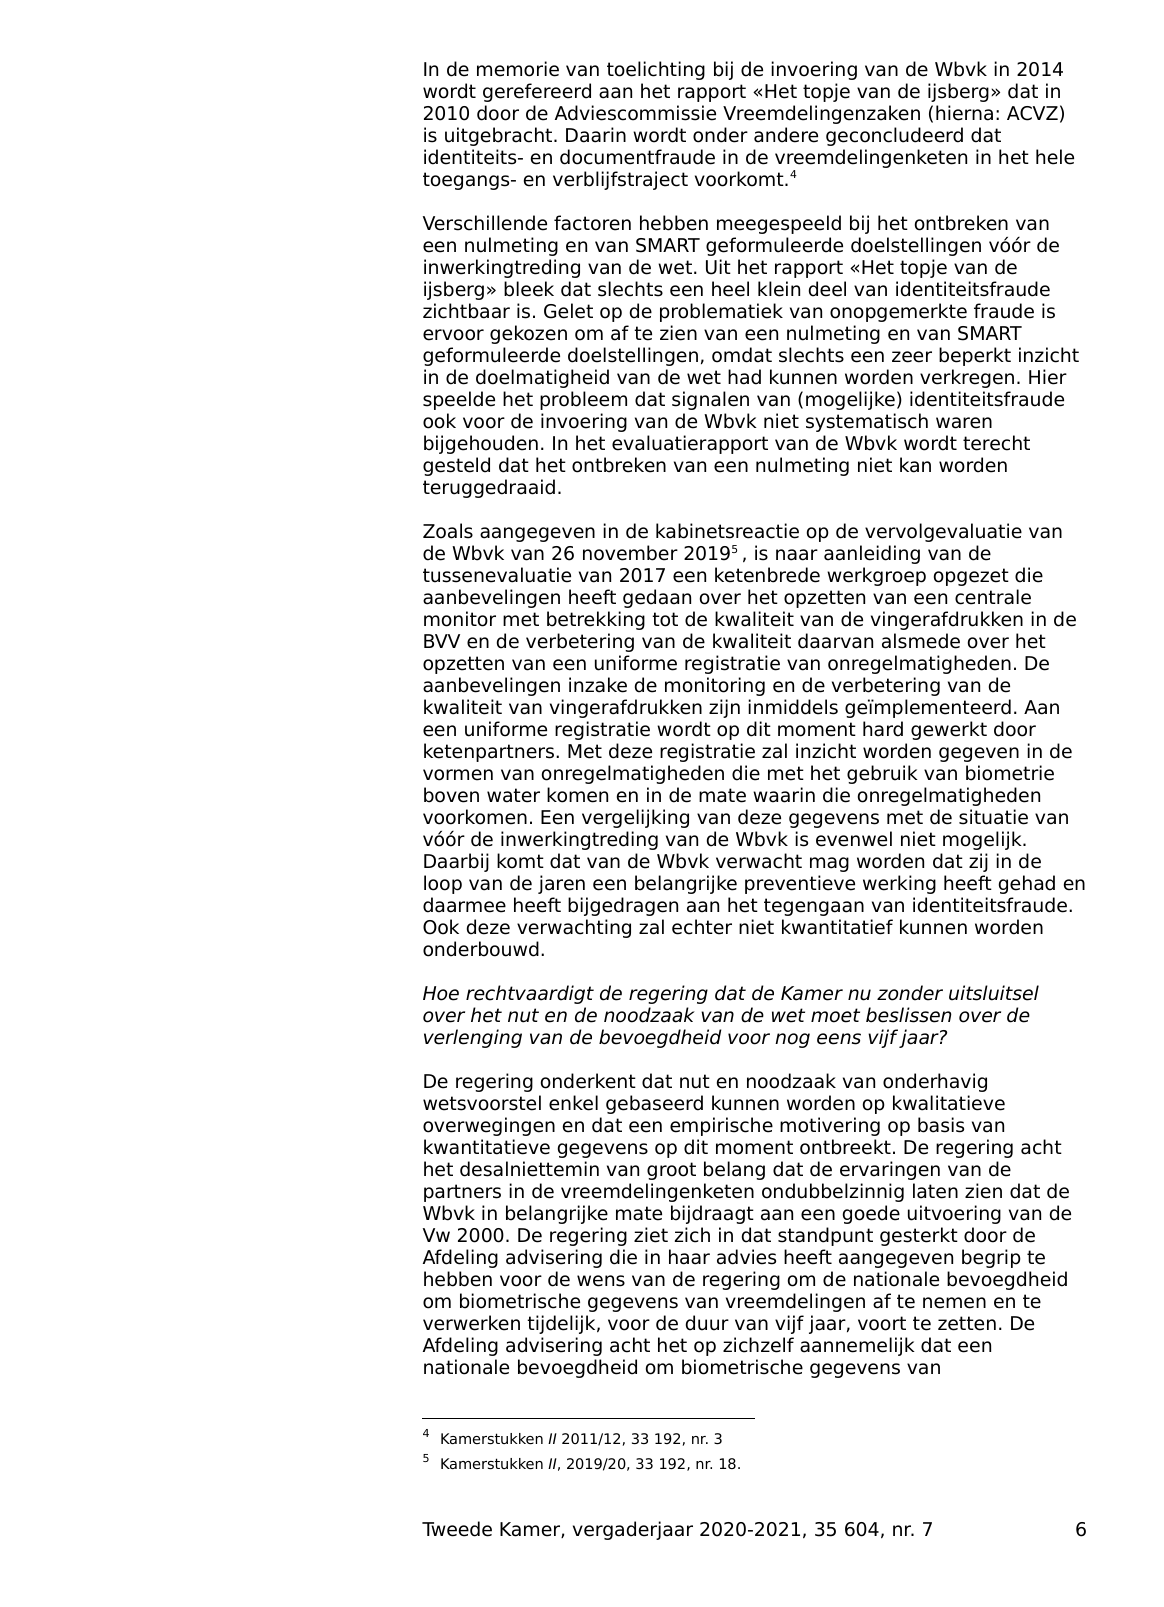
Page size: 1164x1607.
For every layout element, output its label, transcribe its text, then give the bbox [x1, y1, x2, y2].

text De regering onderkent dat nut en noodzaak van onderhavig wetsvoorstel enkel gebaseerd kunnen worden op kwalitatieve overwegingen en dat een empirische motivering op basis van kwantitatieve gegevens op dit moment ontbreekt. De regering acht het desalniettemin van groot belang dat de ervaringen van de partners in de vreemdelingenketen ondubbelzinnig laten zien dat de Wbvk in belangrijke mate bijdraagt aan een goede uitvoering van de Vw 2000. De regering ziet zich in dat standpunt gesterkt door de Afdeling advisering die in haar advies heeft aangegeven begrip te hebben voor de wens van de regering om de nationale bevoegdheid om biometrische gegevens van vreemdelingen af te nemen en te verwerken tijdelijk, voor de duur van vijf jaar, voort te zetten. De Afdeling advisering acht het op zichzelf aannemelijk dat een nationale bevoegdheid om biometrische gegevens van [422, 1071, 1087, 1379]
text Kamerstukken II 2011/12, 33 192, nr. 3 [422, 1427, 1087, 1449]
text Verschillende factoren hebben meegespeeld bij het ontbreken van een nulmeting en van SMART geformuleerde doelstellingen vóór de inwerkingtreding van de wet. Uit het rapport «Het topje van de ijsberg» bleek dat slechts een heel klein deel van identiteitsfraude zichtbaar is. Gelet op de problematiek van onopgemerkte fraude is ervoor gekozen om af te zien van een nulmeting en van SMART geformuleerde doelstellingen, omdat slechts een zeer beperkt inzicht in de doelmatigheid van de wet had kunnen worden verkregen. Hier speelde het probleem dat signalen van (mogelijke) identiteitsfraude ook voor de invoering van de Wbvk niet systematisch waren bijgehouden. In het evaluatierapport van de Wbvk wordt terecht gesteld dat het ontbreken van een nulmeting niet kan worden teruggedraaid. [422, 213, 1087, 499]
text In de memorie van toelichting bij de invoering van de Wbvk in 2014 wordt gerefereerd aan het rapport «Het topje van de ijsberg» dat in 2010 door de Adviescommissie Vreemdelingenzaken (hierna: ACVZ) is uitgebracht. Daarin wordt onder andere geconcludeerd dat identiteits- en documentfraude in de vreemdelingenketen in het hele toegangs- en verblijfstraject voorkomt. [422, 59, 1087, 191]
text Kamerstukken II, 2019/20, 33 192, nr. 18. [422, 1452, 1087, 1474]
text Zoals aangegeven in de kabinetsreactie op de vervolgevaluatie van de Wbvk van 26 november 2019, is naar aanleiding van de tussenevaluatie van 2017 een ketenbrede werkgroep opgezet die aanbevelingen heeft gedaan over het opzetten van een centrale monitor met betrekking tot de kwaliteit van de vingerafdrukken in de BVV en de verbetering van de kwaliteit daarvan alsmede over het opzetten van een uniforme registratie van onregelmatigheden. De aanbevelingen inzake de monitoring en de verbetering van de kwaliteit van vingerafdrukken zijn inmiddels geïmplementeerd. Aan een uniforme registratie wordt op dit moment hard gewerkt door ketenpartners. Met deze registratie zal inzicht worden gegeven in de vormen van onregelmatigheden die met het gebruik van biometrie boven water komen en in de mate waarin die onregelmatigheden voorkomen. Een vergelijking van deze gegevens met de situatie van vóór de inwerkingtreding van de Wbvk is evenwel niet mogelijk. Daarbij komt dat van de Wbvk verwacht mag worden dat zij in de loop van de jaren een belangrijke preventieve werking heeft gehad en daarmee heeft bijgedragen aan het tegengaan van identiteitsfraude. Ook deze verwachting zal echter niet kwantitatief kunnen worden onderbouwd. [422, 521, 1087, 961]
text Hoe rechtvaardigt de regering dat de Kamer nu zonder uitsluitsel over het nut en de noodzaak van de wet moet beslissen over de verlenging van de bevoegdheid voor nog eens vijf jaar? [422, 983, 1087, 1049]
